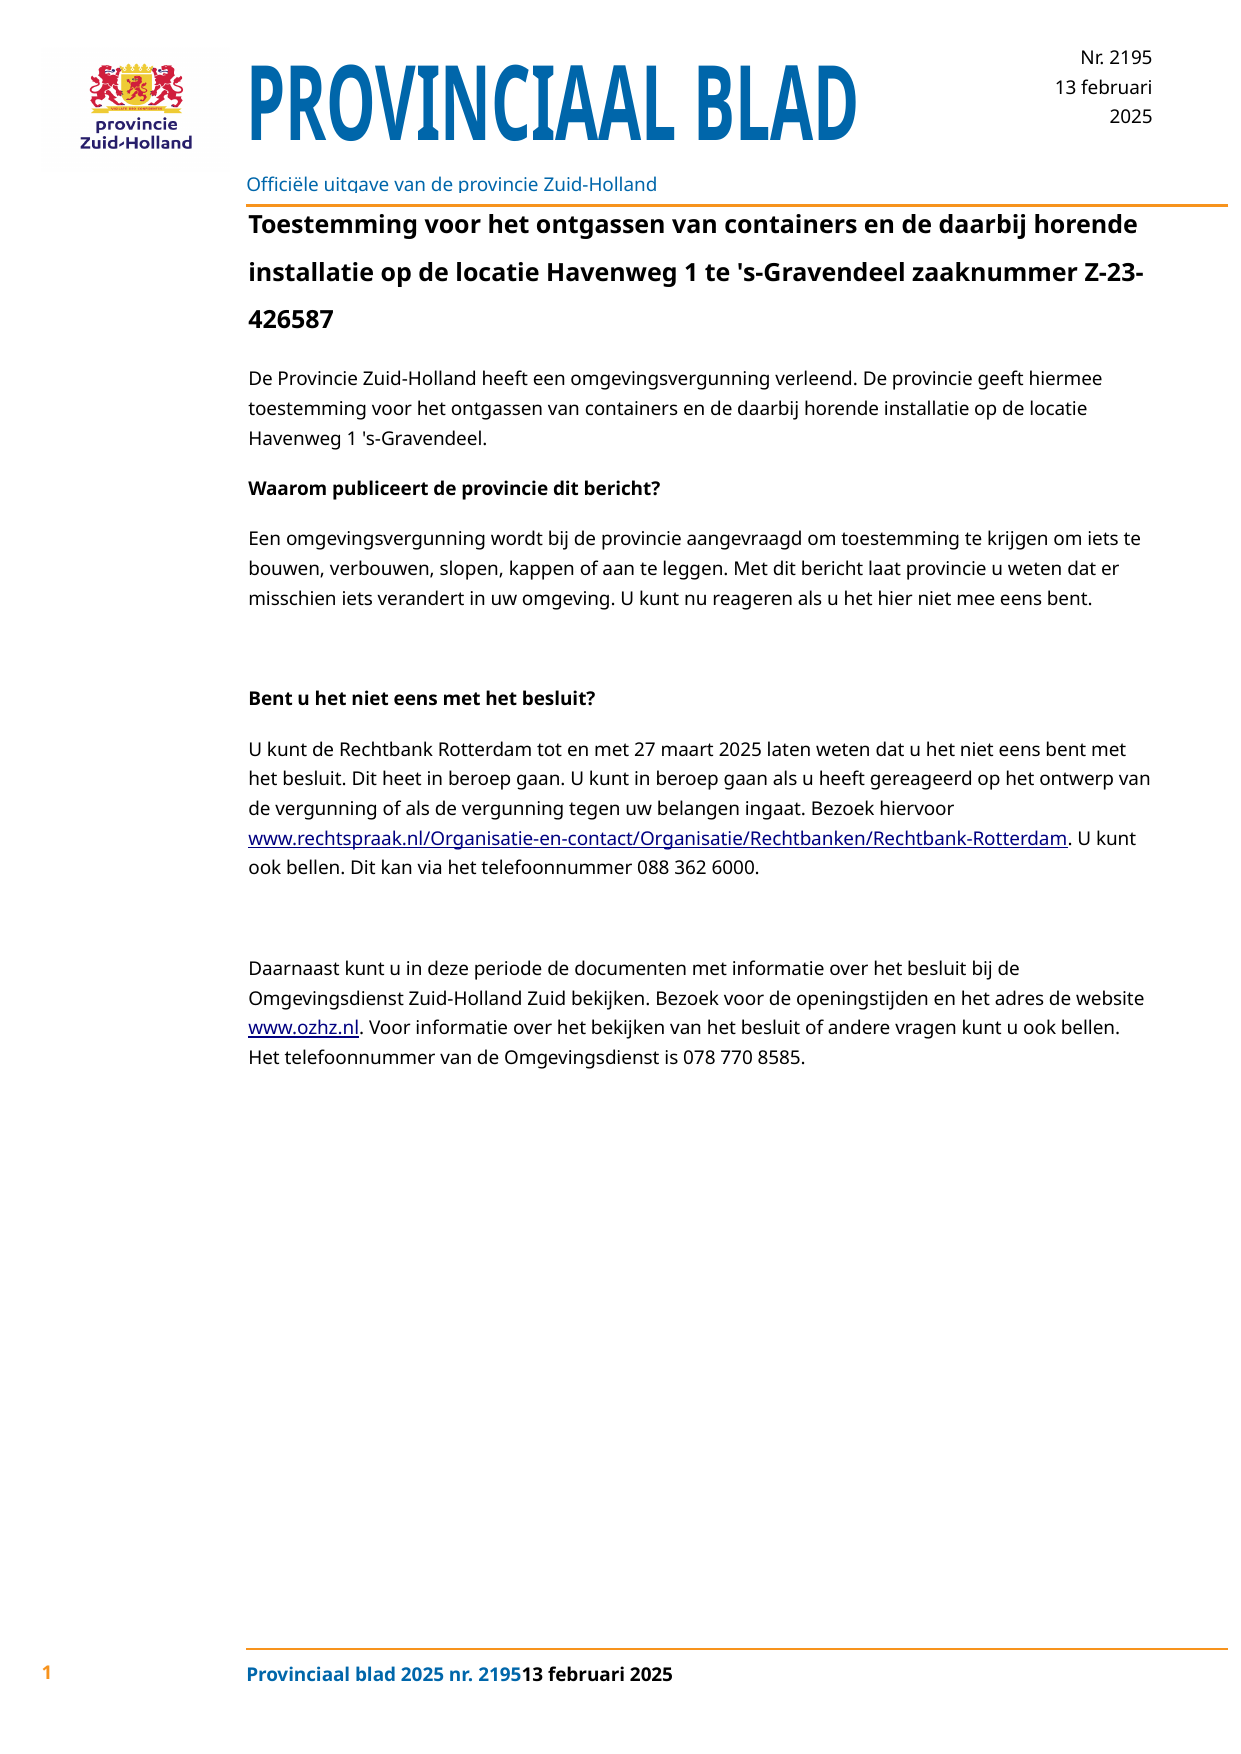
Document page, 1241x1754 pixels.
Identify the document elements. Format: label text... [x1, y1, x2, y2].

text De Provincie Zuid-Holland heeft een omgevingsvergunning verleend. De provincie geeft hiermee toestemming voor het ontgassen van containers en de daarbij horende installatie op de locatie Havenweg 1 's-Gravendeel. [248, 366, 1152, 450]
text Daarnaast kunt u in deze periode de documenten met informatie over het besluit bij de Omgevingsdienst Zuid-Holland Zuid bekijken. Bezoek voor de openingstijden en het adres de website www.ozhz.nl. Voor informatie over het bekijken van het besluit of andere vragen kunt u ook bellen. Het telefoonnummer van de Omgevingsdienst is 078 770 8585. [248, 955, 1152, 1069]
picture [41, 47, 231, 172]
text U kunt de Rechtbank Rotterdam tot en met 27 maart 2025 laten weten dat u het niet eens bent met het besluit. Dit heet in beroep gaan. U kunt in beroep gaan als u heeft gereageerd op het ontwerp van de vergunning of als de vergunning tegen uw belangen ingaat. Bezoek hiervoor www.rechtspraak.nl/Organisatie-en-contact/Organisatie/Rechtbanken/Rechtbank-Rotterdam. U kunt ook bellen. Dit kan via het telefoonnummer 088 362 6000. [248, 736, 1152, 880]
text Een omgevingsvergunning wordt bij de provincie aangevraagd om toestemming te krijgen om iets te bouwen, verbouwen, slopen, kappen of aan te leggen. Met dit bericht laat provincie u weten dat er misschien iets verandert in uw omgeving. U kunt nu reageren als u het hier niet mee eens bent. [248, 526, 1152, 610]
text Waarom publiceert de provincie dit bericht? [248, 475, 1152, 501]
text Bent u het niet eens met het besluit? [248, 686, 1152, 711]
text Toestemming voor het ontgassen van containers en de daarbij horende installatie op de locatie Havenweg 1 te 's-Gravendeel zaaknummer Z-23-426587 [248, 207, 1152, 336]
